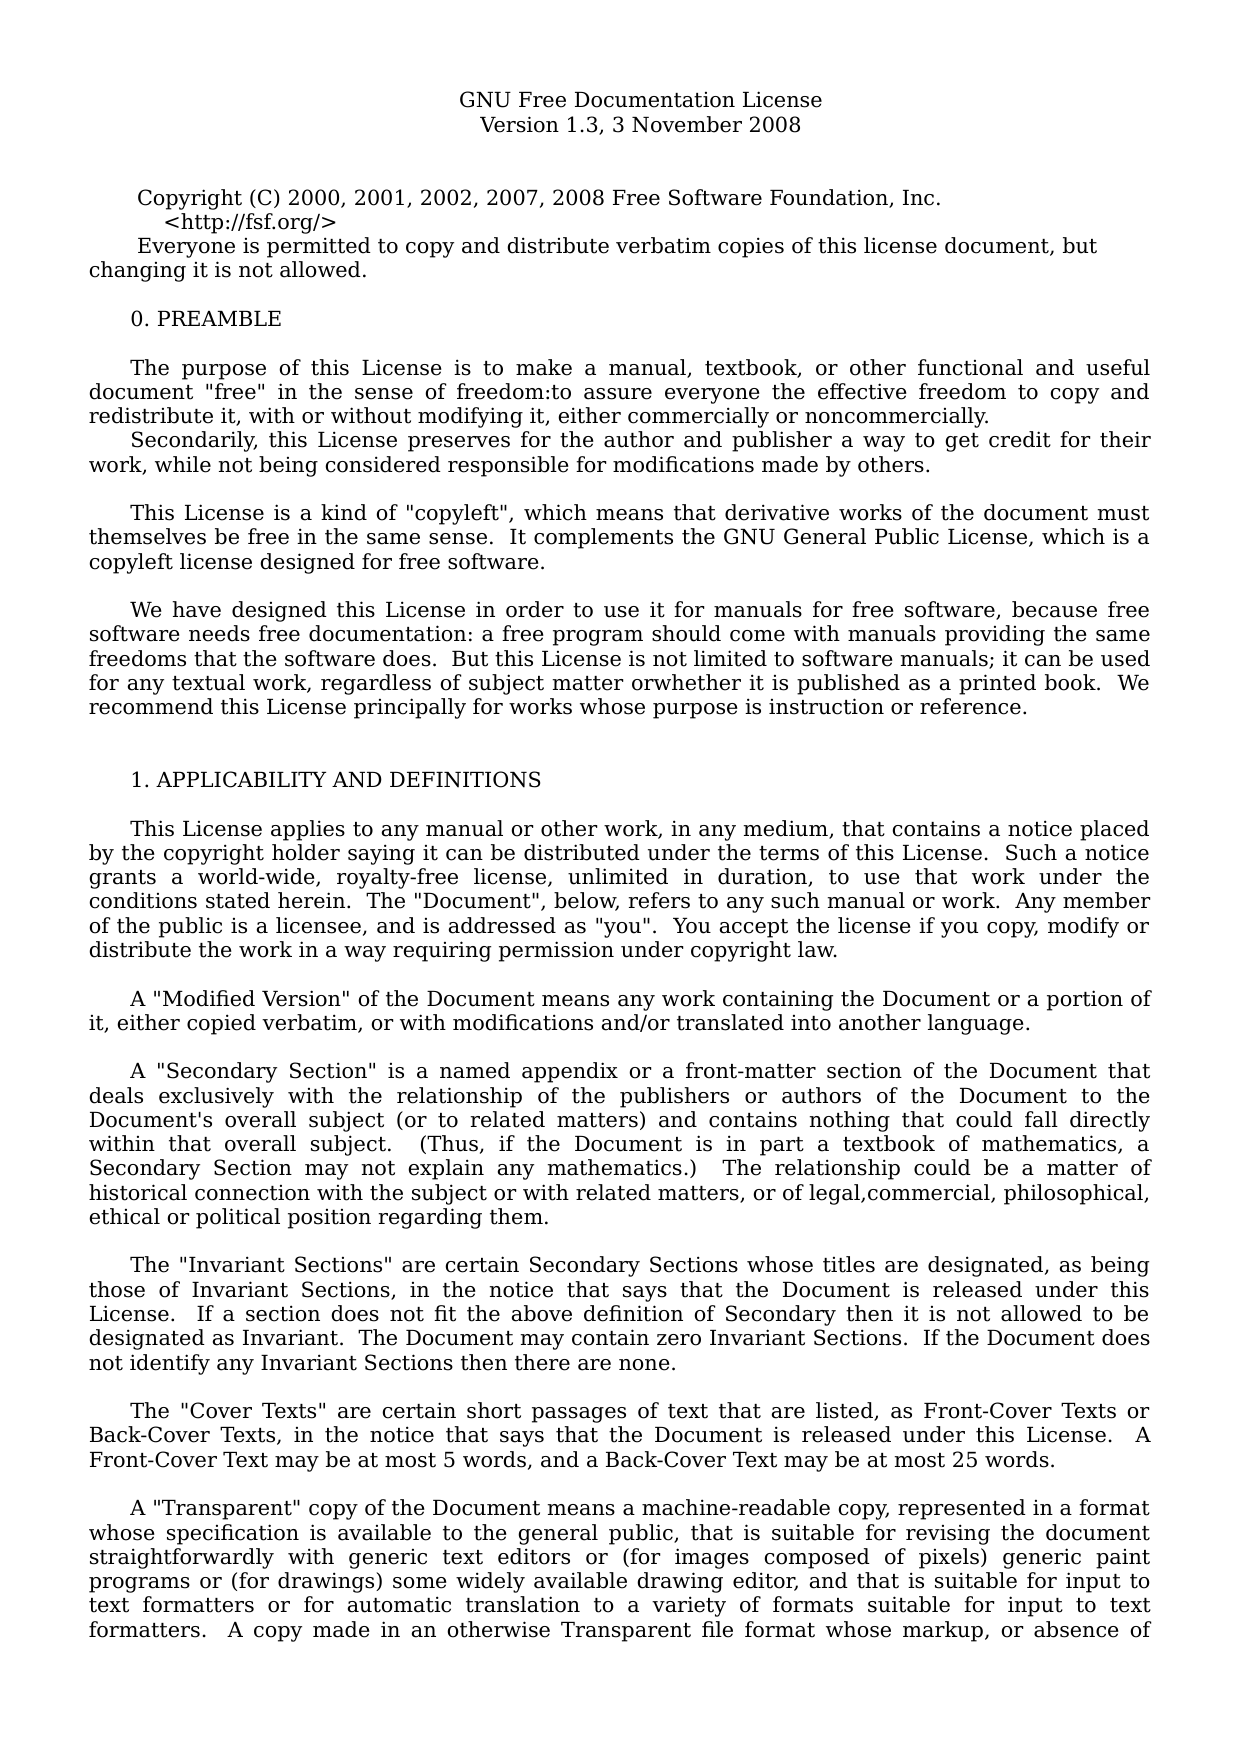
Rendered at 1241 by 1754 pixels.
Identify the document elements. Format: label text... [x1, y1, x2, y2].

text A "Modified Version" of the Document means any work containing the Document or a portion of it, either copied verbatim, or with modifications and/or translated into another language. [88, 987, 1152, 1035]
text The "Cover Texts" are certain short passages of text that are listed, as Front-Cover Texts or Back-Cover Texts, in the notice that says that the Document is released under this License. A Front-Cover Text may be at most 5 words, and a Back-Cover Text may be at most 25 words. [88, 1399, 1152, 1472]
text Copyright (C) 2000, 2001, 2002, 2007, 2008 Free Software Foundation, Inc. [88, 186, 1152, 210]
text This License is a kind of "copyleft", which means that derivative works of the document must themselves be free in the same sense. It complements the GNU General Public License, which is a copyleft license designed for free software. [88, 501, 1152, 574]
text Secondarily, this License preserves for the author and publisher a way to get credit for their work, while not being considered responsible for modifications made by others. [88, 428, 1152, 477]
text 1. APPLICABILITY AND DEFINITIONS [88, 768, 1152, 792]
text Everyone is permitted to copy and distribute verbatim copies of this license document, but changing it is not allowed. [88, 234, 1152, 283]
text Version 1.3, 3 November 2008 [88, 113, 1152, 137]
text This License applies to any manual or other work, in any medium, that contains a notice placed by the copyright holder saying it can be distributed under the terms of this License. Such a notice grants a world-wide, royalty-free license, unlimited in duration, to use that work under the conditions stated herein. The "Document", below, refers to any such manual or work. Any member of the public is a licensee, and is addressed as "you". You accept the license if you copy, modify or distribute the work in a way requiring permission under copyright law. [88, 817, 1152, 962]
text A "Transparent" copy of the Document means a machine-readable copy, represented in a format whose specification is available to the general public, that is suitable for revising the document straightforwardly with generic text editors or (for images composed of pixels) generic paint programs or (for drawings) some widely available drawing editor, and that is suitable for input to text formatters or for automatic translation to a variety of formats suitable for input to text formatters. A copy made in an otherwise Transparent file format whose markup, or absence of [88, 1496, 1152, 1642]
text <http://fsf.org/> [88, 210, 1152, 234]
text GNU Free Documentation License [88, 88, 1152, 113]
text The purpose of this License is to make a manual, textbook, or other functional and useful document "free" in the sense of freedom:to assure everyone the effective freedom to copy and redistribute it, with or without modifying it, either commercially or noncommercially. [88, 356, 1152, 428]
text A "Secondary Section" is a named appendix or a front-matter section of the Document that deals exclusively with the relationship of the publishers or authors of the Document to the Document's overall subject (or to related matters) and contains nothing that could fall directly within that overall subject. (Thus, if the Document is in part a textbook of mathematics, a Secondary Section may not explain any mathematics.) The relationship could be a matter of historical connection with the subject or with related matters, or of legal,commercial, philosophical, ethical or political position regarding them. [88, 1059, 1152, 1229]
text We have designed this License in order to use it for manuals for free software, because free software needs free documentation: a free program should come with manuals providing the same freedoms that the software does. But this License is not limited to software manuals; it can be used for any textual work, regardless of subject matter orwhether it is published as a printed book. We recommend this License principally for works whose purpose is instruction or reference. [88, 598, 1152, 719]
text 0. PREAMBLE [88, 307, 1152, 331]
text The "Invariant Sections" are certain Secondary Sections whose titles are designated, as being those of Invariant Sections, in the notice that says that the Document is released under this License. If a section does not fit the above definition of Secondary then it is not allowed to be designated as Invariant. The Document may contain zero Invariant Sections. If the Document does not identify any Invariant Sections then there are none. [88, 1253, 1152, 1375]
